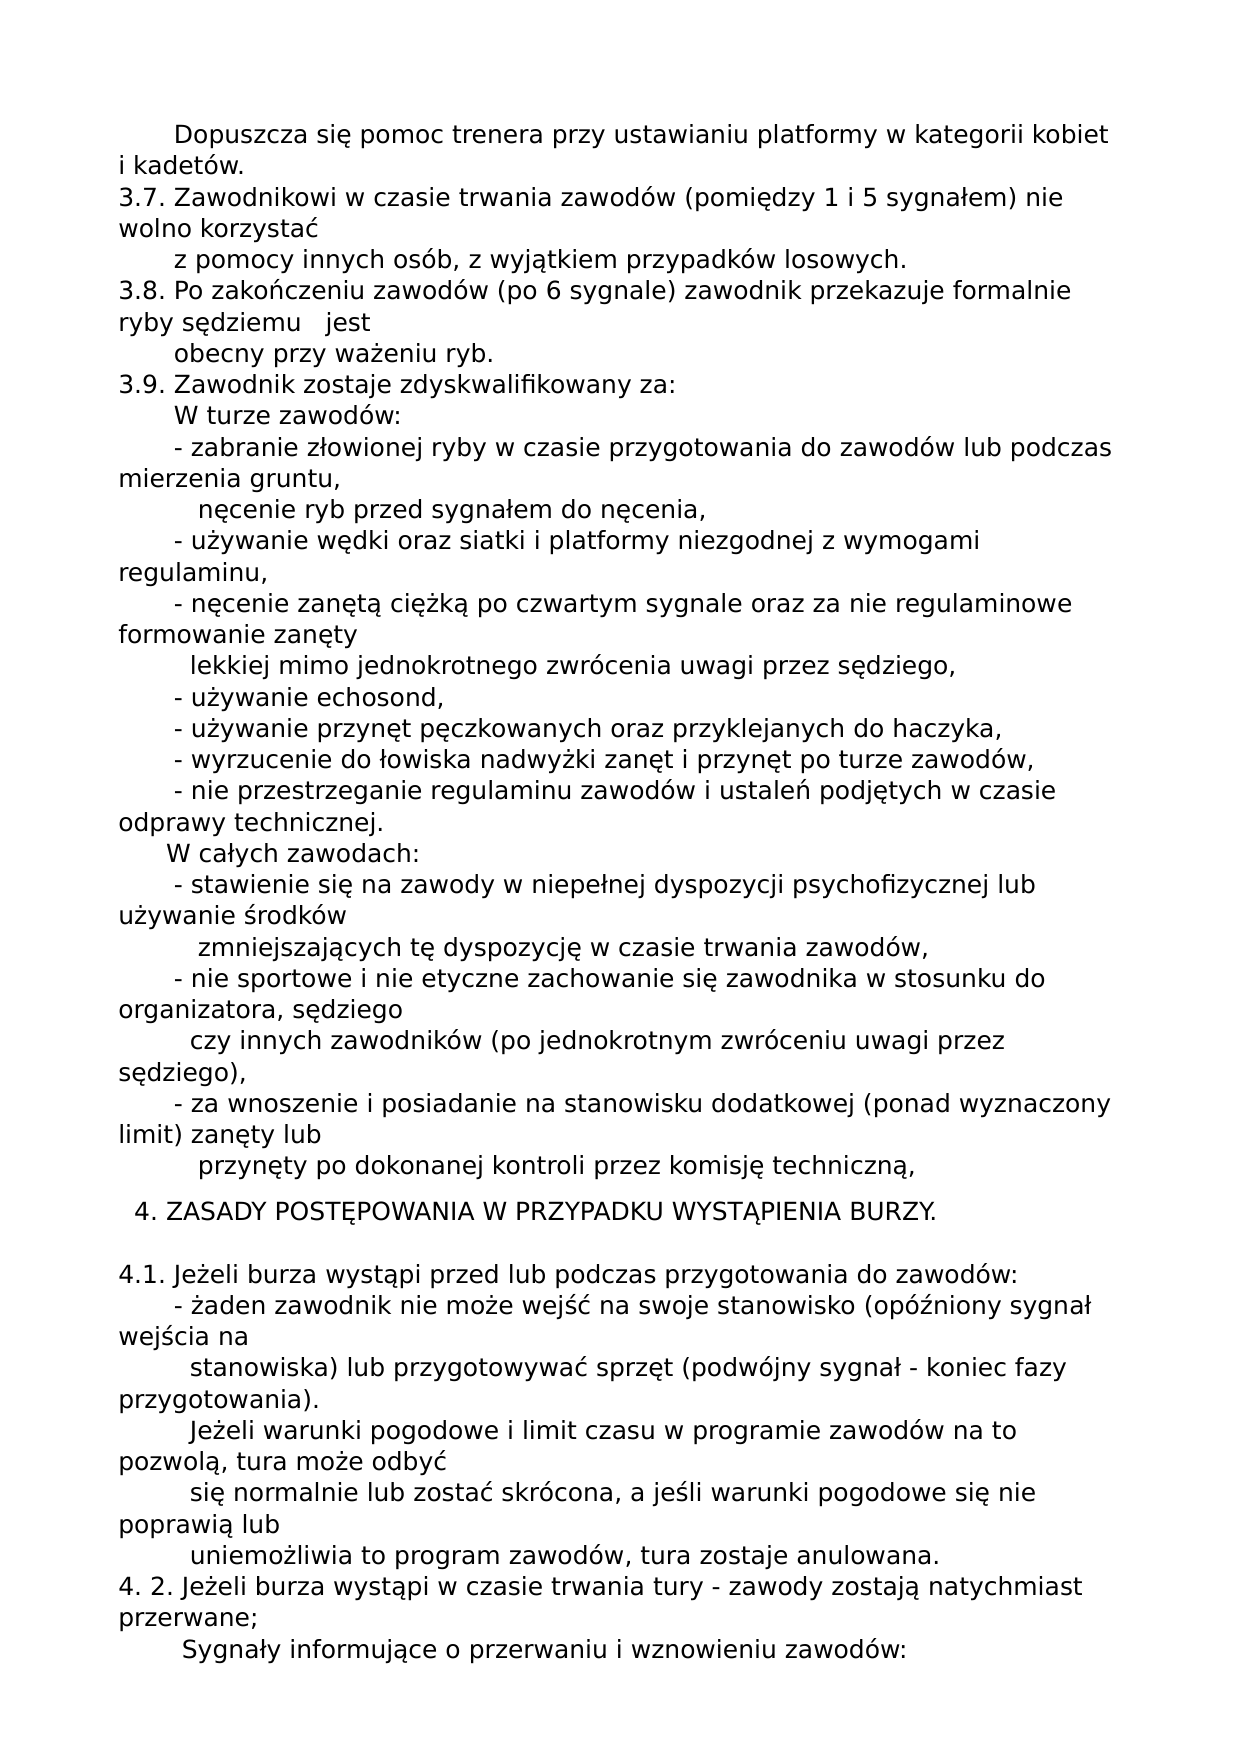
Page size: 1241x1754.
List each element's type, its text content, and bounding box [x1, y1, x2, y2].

text Dopuszcza się pomoc trenera przy ustawianiu platformy w kategorii kobiet i kadetów. 3.7. Zawodnikowi w czasie trwania zawodów (pomiędzy 1 i 5 sygnałem) nie wolno korzystać z pomocy innych osób, z wyjątkiem przypadków losowych. 3.8. Po zakończeniu zawodów (po 6 sygnale) zawodnik przekazuje formalnie ryby sędziemu jest obecny przy ważeniu ryb. 3.9. Zawodnik zostaje zdyskwalifikowany za: W turze zawodów: - zabranie złowionej ryby w czasie przygotowania do zawodów lub podczas mierzenia gruntu, nęcenie ryb przed sygnałem do nęcenia, - używanie wędki oraz siatki i platformy niezgodnej z wymogami regulaminu, - nęcenie zanętą ciężką po czwartym sygnale oraz za nie regulaminowe formowanie zanęty lekkiej mimo jednokrotnego zwrócenia uwagi przez sędziego, - używanie echosond, - używanie przynęt pęczkowanych oraz przyklejanych do haczyka, - wyrzucenie do łowiska nadwyżki zanęt i przynęt po turze zawodów, - nie przestrzeganie regulaminu zawodów i ustaleń podjętych w czasie odprawy technicznej. W całych zawodach: - stawienie się na zawody w niepełnej dyspozycji psychofizycznej lub używanie środków zmniejszających tę dyspozycję w czasie trwania zawodów, - nie sportowe i nie etyczne zachowanie się zawodnika w stosunku do organizatora, sędziego czy innych zawodników (po jednokrotnym zwróceniu uwagi przez sędziego), - za wnoszenie i posiadanie na stanowisku dodatkowej (ponad wyznaczony limit) zanęty lub przynęty po dokonanej kontroli przez komisję techniczną, [118, 118, 1122, 1181]
text 4. ZASADY POSTĘPOWANIA W PRZYPADKU WYSTĄPIENIA BURZY. 4.1. Jeżeli burza wystąpi przed lub podczas przygotowania do zawodów: - żaden zawodnik nie może wejść na swoje stanowisko (opóźniony sygnał wejścia na stanowiska) lub przygotowywać sprzęt (podwójny sygnał - koniec fazy przygotowania). Jeżeli warunki pogodowe i limit czasu w programie zawodów na to pozwolą, tura może odbyć się normalnie lub zostać skrócona, a jeśli warunki pogodowe się nie poprawią lub uniemożliwia to program zawodów, tura zostaje anulowana. 4. 2. Jeżeli burza wystąpi w czasie trwania tury - zawody zostają natychmiast przerwane; Sygnały informujące o przerwaniu i wznowieniu zawodów: [118, 1195, 1122, 1664]
